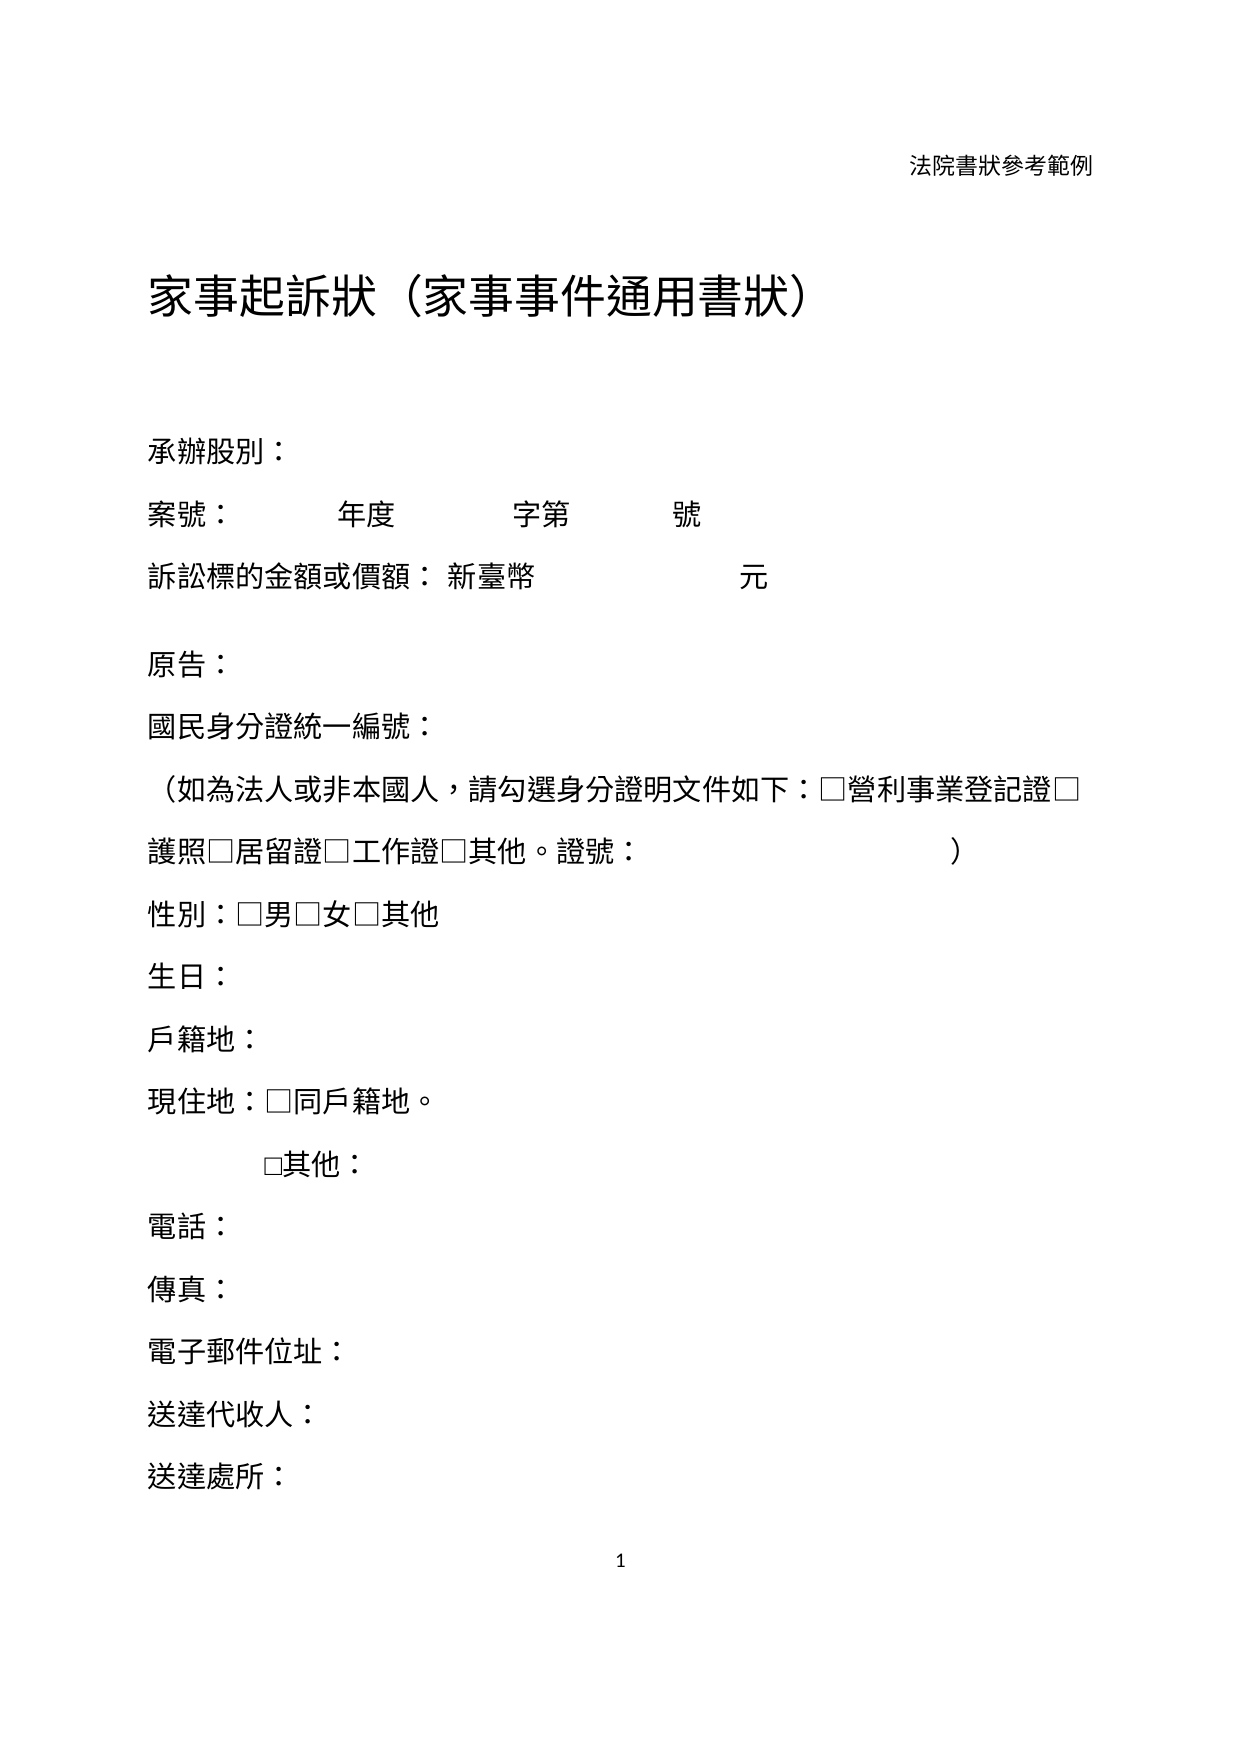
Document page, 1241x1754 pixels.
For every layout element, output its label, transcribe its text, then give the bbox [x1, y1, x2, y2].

text 現住地：□同戶籍地。 [148, 1058, 1092, 1121]
text 電子郵件位址： [148, 1308, 1092, 1371]
text 送達代收人： [148, 1371, 1092, 1433]
text 訴訟標的金額或價額： 新臺幣 元 [148, 533, 1092, 596]
text 原告： [148, 621, 1092, 683]
text 送達處所： [148, 1433, 1092, 1496]
text 承辦股別： [148, 408, 1092, 471]
text 生日： [148, 933, 1092, 996]
text （如為法人或非本國人，請勾選身分證明文件如下：□營利事業登記證□護照□居留證□工作證□其他。證號： ） [148, 746, 1092, 871]
text 電話： [148, 1183, 1092, 1246]
text □其他： [148, 1121, 1092, 1183]
text 家事起訴狀（家事事件通用書狀） [148, 221, 1092, 346]
text 戶籍地： [148, 996, 1092, 1058]
text 性別：□男□女□其他 [148, 871, 1092, 933]
text 傳真： [148, 1246, 1092, 1308]
text 案號： 年度 字第 號 [148, 471, 1092, 533]
text 國民身分證統一編號： [148, 683, 1092, 746]
